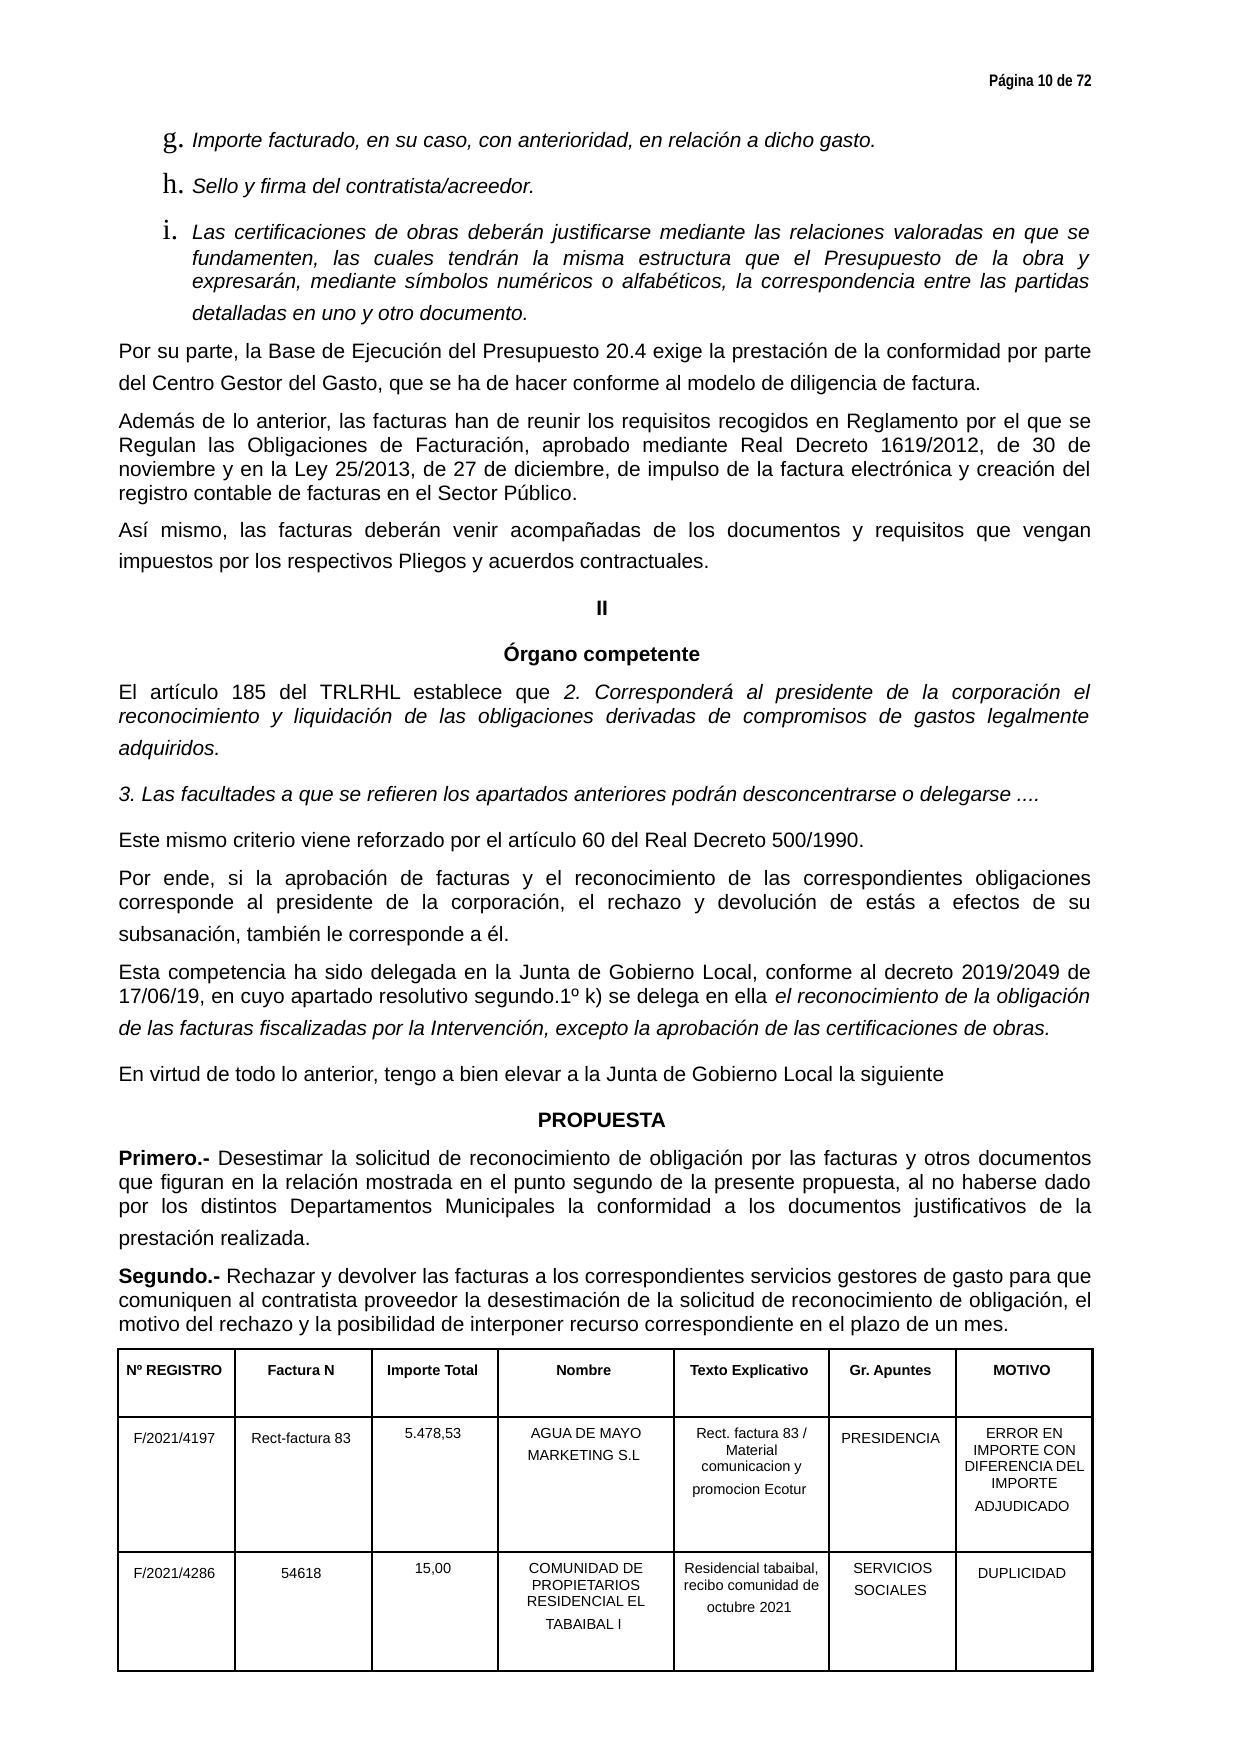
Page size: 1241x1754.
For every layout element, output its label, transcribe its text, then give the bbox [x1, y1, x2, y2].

table_cell F/2021/4286 [119, 1553, 234, 1669]
text Segundo.- Rechazar y devolver las facturas a los correspondientes servicios gestores de gasto para que comuniquen al contratista proveedor la desestimación de la solicitud de reconocimiento de obligación, el motivo del rechazo y la posibilidad de interponer recurso correspondiente en el plazo de un mes. [118, 1264, 1092, 1336]
text II [118, 588, 1092, 621]
list Importe facturado, en su caso, con anterioridad, en relación a dicho gasto. [162, 120, 1092, 153]
table_cell ERROR EN IMPORTE CON DIFERENCIA DEL IMPORTE ADJUDICADO [957, 1418, 1091, 1551]
table_cell Rect. factura 83 / Material comunicacion y promocion Ecotur [675, 1418, 828, 1551]
table_cell 5.478,53 [373, 1418, 497, 1551]
text Además de lo anterior, las facturas han de reunir los requisitos recogidos en Reglamento por el que se Regulan las Obligaciones de Facturación, aprobado mediante Real Decreto 1619/2012, de 30 de noviembre y en la Ley 25/2013, de 27 de diciembre, de impulso de la factura electrónica y creación del registro contable de facturas en el Sector Público. [118, 409, 1092, 505]
table_header Nombre [499, 1350, 673, 1416]
text Por ende, si la aprobación de facturas y el reconocimiento de las correspondientes obligaciones corresponde al presidente de la corporación, el rechazo y devolución de estás a efectos de su subsanación, también le corresponde a él. [118, 866, 1092, 947]
text PROPUESTA [118, 1100, 1092, 1133]
table_header MOTIVO [957, 1350, 1091, 1416]
table_cell SERVICIOS SOCIALES [830, 1553, 955, 1669]
text El artículo 185 del TRLRHL establece que 2. Corresponderá al presidente de la corporación el reconocimiento y liquidación de las obligaciones derivadas de compromisos de gastos legalmente adquiridos. [118, 680, 1092, 761]
table_cell 15,00 [373, 1553, 497, 1669]
table_header Importe Total [373, 1350, 497, 1416]
table_header Gr. Apuntes [830, 1350, 955, 1416]
table_cell DUPLICIDAD [957, 1553, 1091, 1669]
table_cell AGUA DE MAYO MARKETING S.L [499, 1418, 673, 1551]
table_cell F/2021/4197 [119, 1418, 234, 1551]
table_cell COMUNIDAD DE PROPIETARIOS RESIDENCIAL EL TABAIBAL I [499, 1553, 673, 1669]
table_cell Residencial tabaibal, recibo comunidad de octubre 2021 [675, 1553, 828, 1669]
list Las certificaciones de obras deberán justificarse mediante las relaciones valoradas en que se fundamenten, las cuales tendrán la misma estructura que el Presupuesto de la obra y expresarán, mediante símbolos numéricos o alfabéticos, la correspondencia entre las partidas detalladas en uno y otro documento. [162, 212, 1092, 327]
table_cell Rect-factura 83 [236, 1418, 371, 1551]
text Así mismo, las facturas deberán venir acompañadas de los documentos y requisitos que vengan impuestos por los respectivos Pliegos y acuerdos contractuales. [118, 518, 1092, 575]
text Esta competencia ha sido delegada en la Junta de Gobierno Local, conforme al decreto 2019/2049 de 17/06/19, en cuyo apartado resolutivo segundo.1º k) se delega en ella el reconocimiento de la obligación de las facturas fiscalizadas por la Intervención, excepto la aprobación de las certificaciones de obras. [118, 960, 1092, 1041]
table_header Texto Explicativo [675, 1350, 828, 1416]
table_cell PRESIDENCIA [830, 1418, 955, 1551]
text Órgano competente [118, 634, 1092, 667]
list Sello y firma del contratista/acreedor. [162, 166, 1092, 199]
table_cell 54618 [236, 1553, 371, 1669]
text Por su parte, la Base de Ejecución del Presupuesto 20.4 exige la prestación de la conformidad por parte del Centro Gestor del Gasto, que se ha de hacer conforme al modelo de diligencia de factura. [118, 339, 1092, 397]
text En virtud de todo lo anterior, tengo a bien elevar a la Junta de Gobierno Local la siguiente [118, 1054, 1092, 1087]
text 3. Las facultades a que se refieren los apartados anteriores podrán desconcentrarse o delegarse .... [118, 774, 1092, 807]
text Primero.- Desestimar la solicitud de reconocimiento de obligación por las facturas y otros documentos que figuran en la relación mostrada en el punto segundo de la presente propuesta, al no haberse dado por los distintos Departamentos Municipales la conformidad a los documentos justificativos de la prestación realizada. [118, 1146, 1092, 1251]
table_header Factura N [236, 1350, 371, 1416]
table_header Nº REGISTRO [119, 1350, 234, 1416]
text Este mismo criterio viene reforzado por el artículo 60 del Real Decreto 500/1990. [118, 820, 1092, 853]
